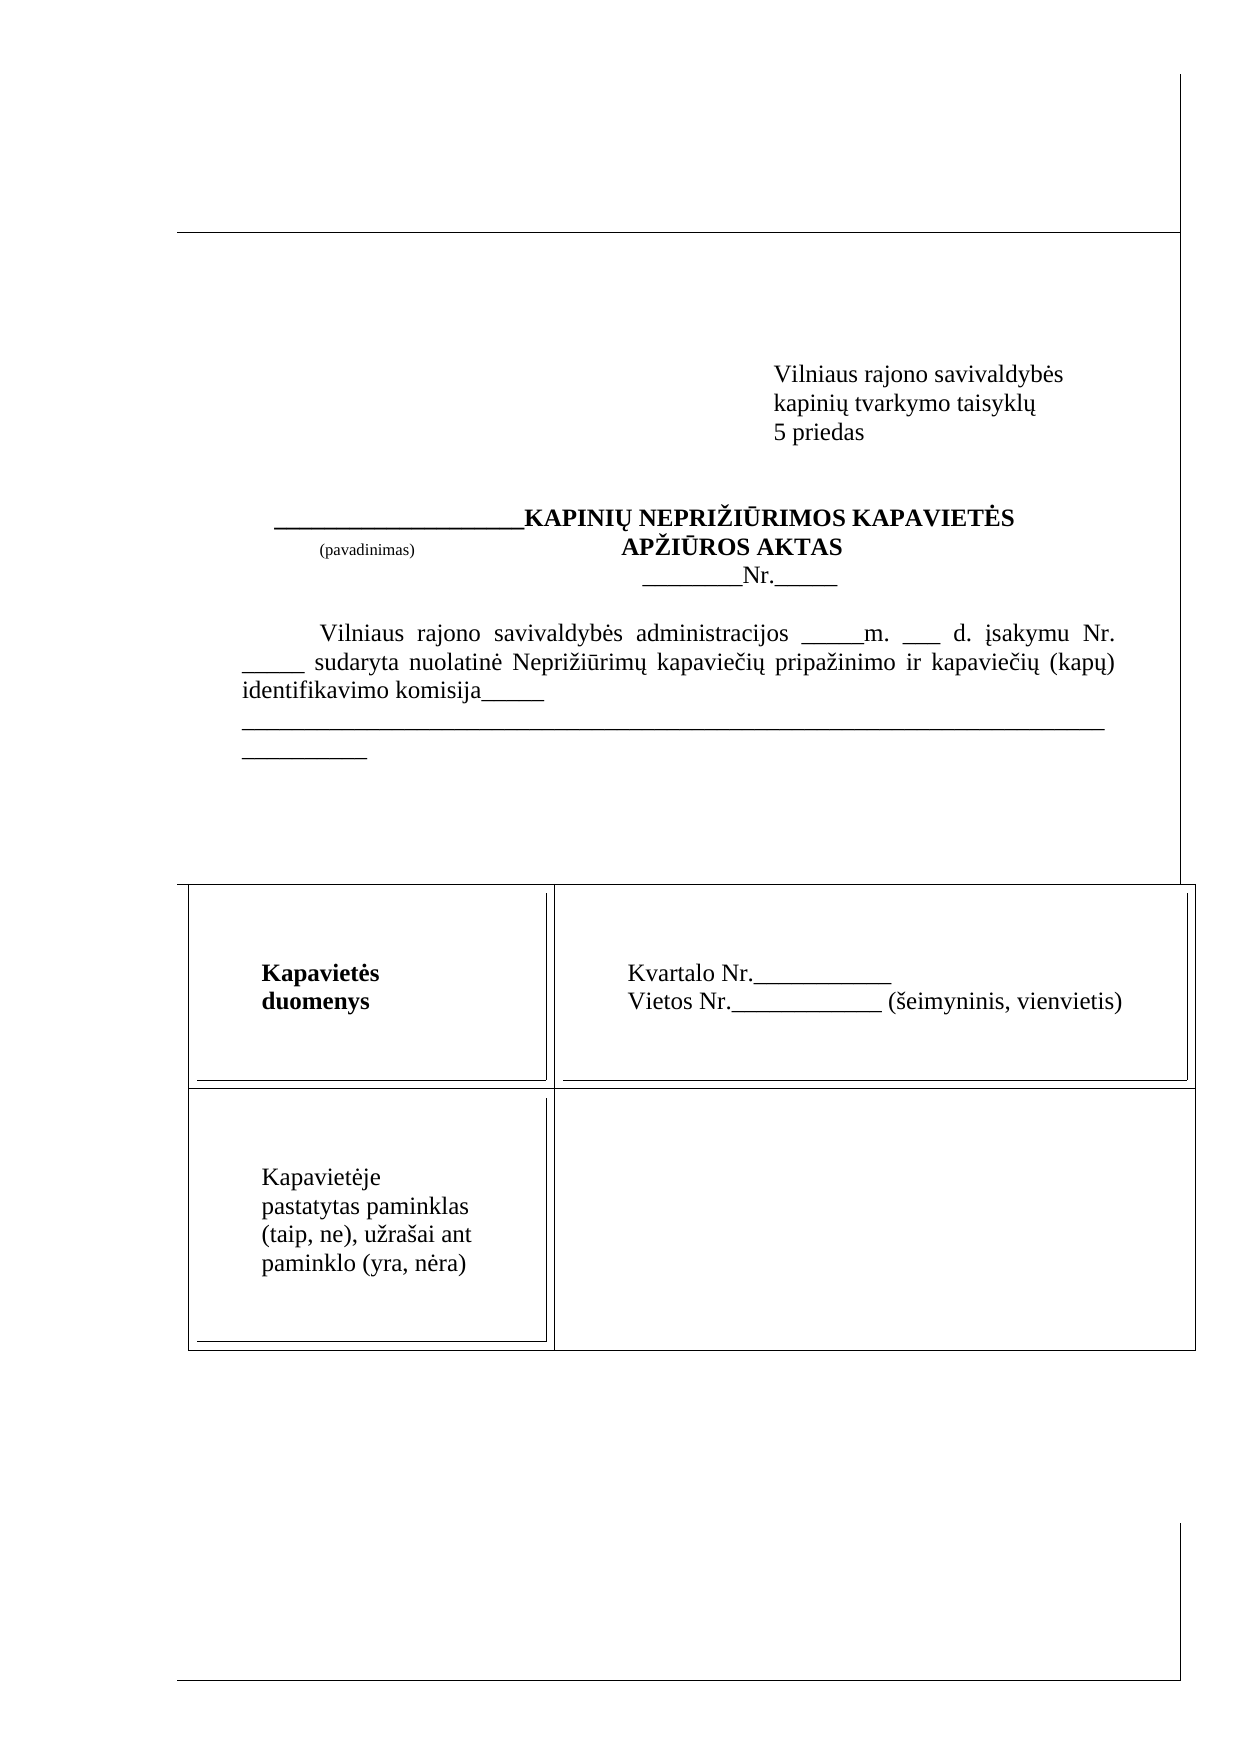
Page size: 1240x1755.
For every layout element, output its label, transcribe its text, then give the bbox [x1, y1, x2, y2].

text Vilniaus rajono savivaldybės administracijos _____m. ___ d. įsakymu Nr. _____ sudaryta nuolatinė Neprižiūrimų kapaviečių pripažinimo ir kapaviečių (kapų) identifikavimo komisija_____ [177, 618, 1180, 704]
text 5 priedas [177, 417, 1180, 445]
text ________Nr._____ [177, 560, 1180, 589]
text Vilniaus rajono savivaldybės [177, 359, 1180, 388]
text (pavadinimas) APŽIŪROS AKTAS [177, 532, 1180, 560]
table_header Kapavietės duomenys [189, 885, 554, 1088]
text kapinių tvarkymo taisyklų [177, 388, 1180, 417]
table_cell [555, 1089, 1195, 1350]
table_cell Kapavietėje pastatytas paminklas (taip, ne), užrašai ant paminklo (yra, nėra) [189, 1089, 554, 1350]
text ____________________KAPINIŲ NEPRIŽIŪRIMOS KAPAVIETĖS [177, 503, 1180, 532]
text _______________________________________________________________________________ [177, 704, 1180, 762]
table_header Kvartalo Nr.___________ Vietos Nr.____________ (šeimyninis, vienvietis) [555, 885, 1195, 1088]
